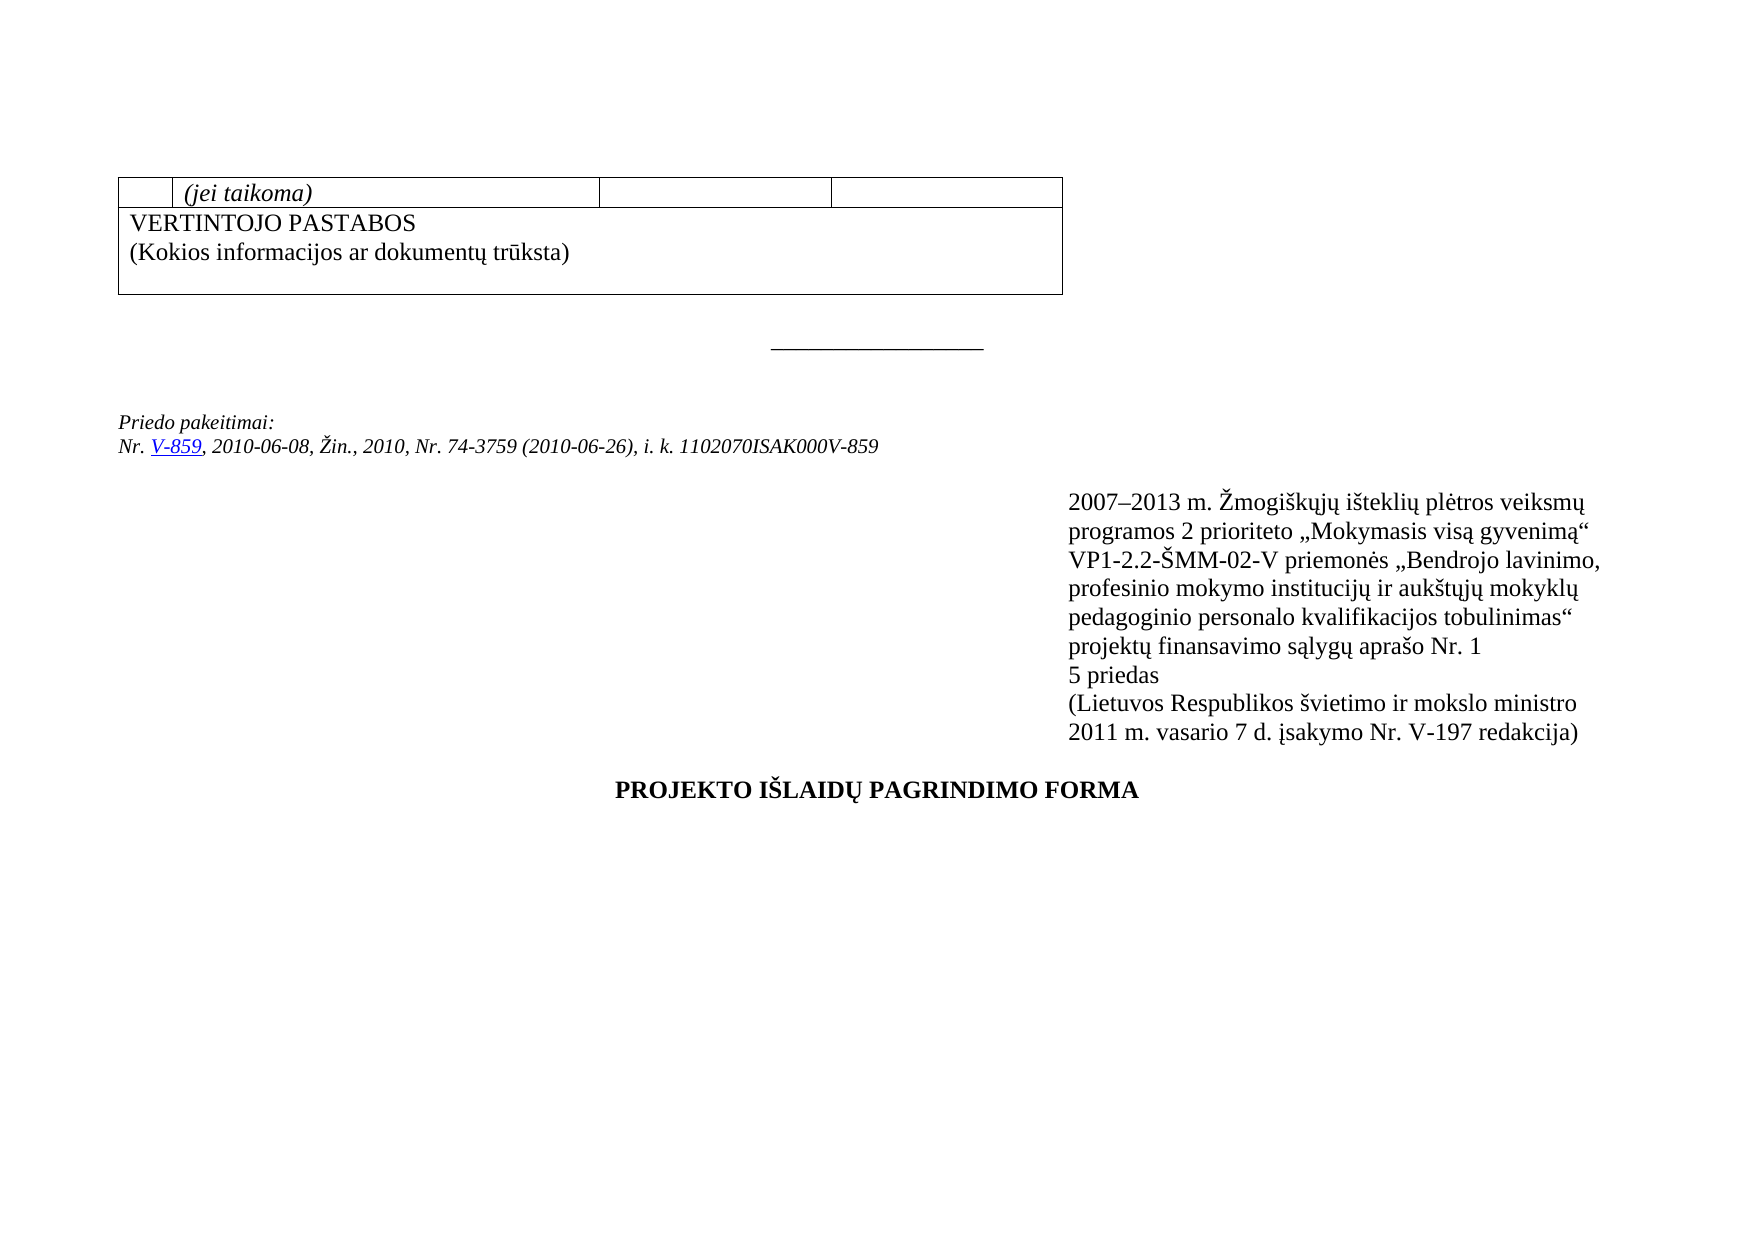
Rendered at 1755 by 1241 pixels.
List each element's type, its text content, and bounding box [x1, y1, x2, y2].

table_cell [832, 178, 1062, 207]
table_cell (jei taikoma) [173, 178, 599, 207]
text 2011 m. vasario 7 d. įsakymo Nr. V-197 redakcija) [1068, 717, 1636, 746]
text 2007–2013 m. Žmogiškųjų išteklių plėtros veiksmų programos 2 prioriteto „Mokymasis visą gyvenimą“ VP1-2.2-ŠMM-02-V priemonės „Bendrojo lavinimo, profesinio mokymo institucijų ir aukštųjų mokyklų pedagoginio personalo kvalifikacijos tobulinimas“ projektų finansavimo sąlygų aprašo Nr. 1 [1068, 487, 1636, 660]
table_cell [600, 178, 831, 207]
text Nr. V-859, 2010-06-08, Žin., 2010, Nr. 74-3759 (2010-06-26), i. k. 1102070ISAK000V-859 [118, 434, 1636, 458]
text _________________ [118, 324, 1636, 353]
text Priedo pakeitimai: [118, 410, 1636, 434]
text PROJEKTO IŠLAIDŲ PAGRINDIMO FORMA [118, 775, 1636, 803]
text (Lietuvos Respublikos švietimo ir mokslo ministro [1068, 688, 1636, 717]
table_cell [119, 178, 172, 207]
text 5 priedas [1068, 660, 1636, 688]
table_cell VERTINTOJO PASTABOS (Kokios informacijos ar dokumentų trūksta) [119, 208, 1062, 294]
